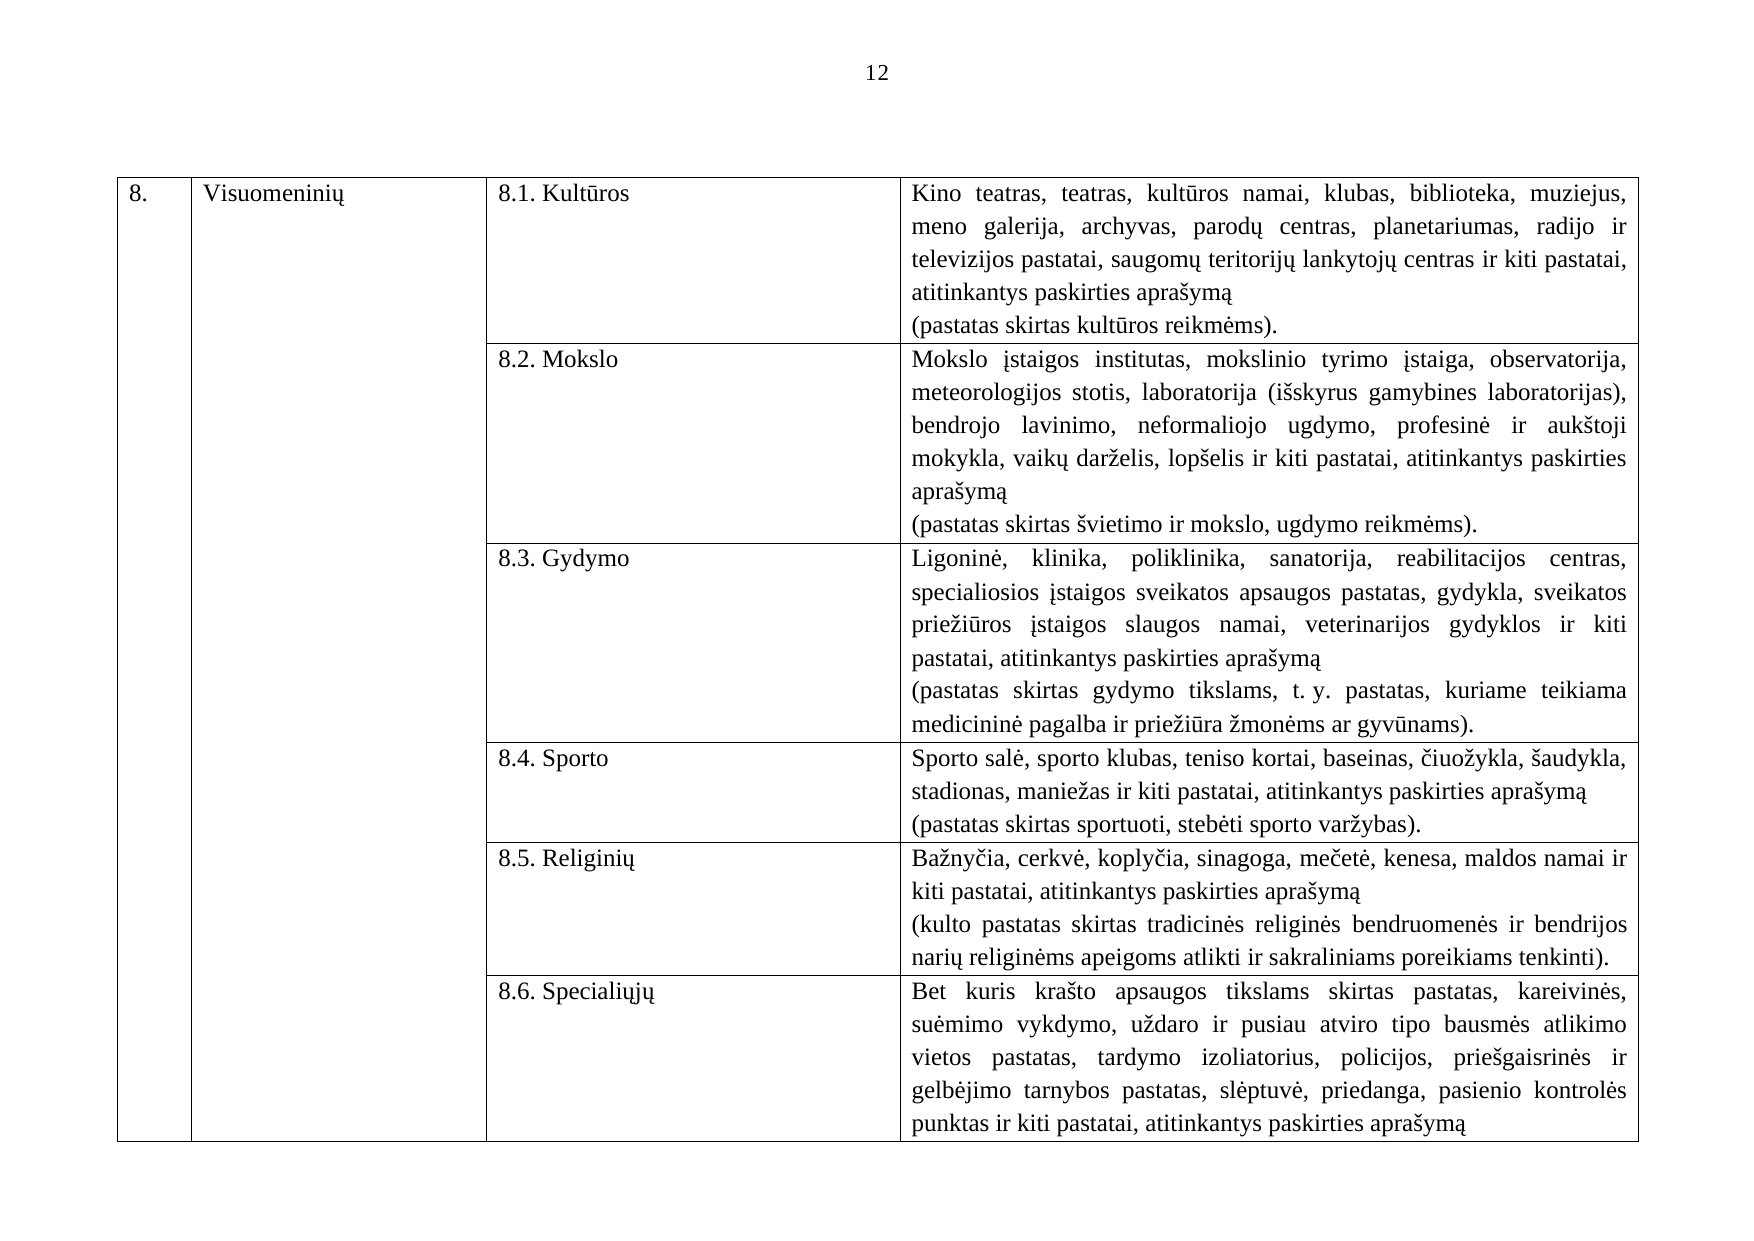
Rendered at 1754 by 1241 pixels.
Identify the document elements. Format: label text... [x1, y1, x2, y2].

table_cell Kino teatras, teatras, kultūros namai, klubas, biblioteka, muziejus, meno galerija, archyvas, parodų centras, planetariumas, radijo ir televizijos pastatai, saugomų teritorijų lankytojų centras ir kiti pastatai, atitinkantys paskirties aprašymą (pastatas skirtas kultūros reikmėms). [901, 178, 1638, 343]
table_cell 8.2. Mokslo [487, 344, 900, 542]
table_cell Bet kuris krašto apsaugos tikslams skirtas pastatas, kareivinės, suėmimo vykdymo, uždaro ir pusiau atviro tipo bausmės atlikimo vietos pastatas, tardymo izoliatorius, policijos, priešgaisrinės ir gelbėjimo tarnybos pastatas, slėptuvė, priedanga, pasienio kontrolės punktas ir kiti pastatai, atitinkantys paskirties aprašymą [901, 976, 1638, 1141]
table_cell 8.5. Religinių [487, 843, 900, 975]
table_cell Ligoninė, klinika, poliklinika, sanatorija, reabilitacijos centras, specialiosios įstaigos sveikatos apsaugos pastatas, gydykla, sveikatos priežiūros įstaigos slaugos namai, veterinarijos gydyklos ir kiti pastatai, atitinkantys paskirties aprašymą (pastatas skirtas gydymo tikslams, t. y. pastatas, kuriame teikiama medicininė pagalba ir priežiūra žmonėms ar gyvūnams). [901, 544, 1638, 742]
table_cell 8.6. Specialiųjų [487, 976, 900, 1141]
table_cell Mokslo įstaigos institutas, mokslinio tyrimo įstaiga, observatorija, meteorologijos stotis, laboratorija (išskyrus gamybines laboratorijas), bendrojo lavinimo, neformaliojo ugdymo, profesinė ir aukštoji mokykla, vaikų darželis, lopšelis ir kiti pastatai, atitinkantys paskirties aprašymą (pastatas skirtas švietimo ir mokslo, ugdymo reikmėms). [901, 344, 1638, 542]
table_cell 8.3. Gydymo [487, 544, 900, 742]
table_cell 8. [118, 178, 191, 1141]
table_cell 8.4. Sporto [487, 743, 900, 842]
table_cell Visuomeninių [192, 178, 486, 1141]
table_cell 8.1. Kultūros [487, 178, 900, 343]
table_cell Sporto salė, sporto klubas, teniso kortai, baseinas, čiuožykla, šaudykla, stadionas, maniežas ir kiti pastatai, atitinkantys paskirties aprašymą (pastatas skirtas sportuoti, stebėti sporto varžybas). [901, 743, 1638, 842]
table_cell Bažnyčia, cerkvė, koplyčia, sinagoga, mečetė, kenesa, maldos namai ir kiti pastatai, atitinkantys paskirties aprašymą (kulto pastatas skirtas tradicinės religinės bendruomenės ir bendrijos narių religinėms apeigoms atlikti ir sakraliniams poreikiams tenkinti). [901, 843, 1638, 975]
